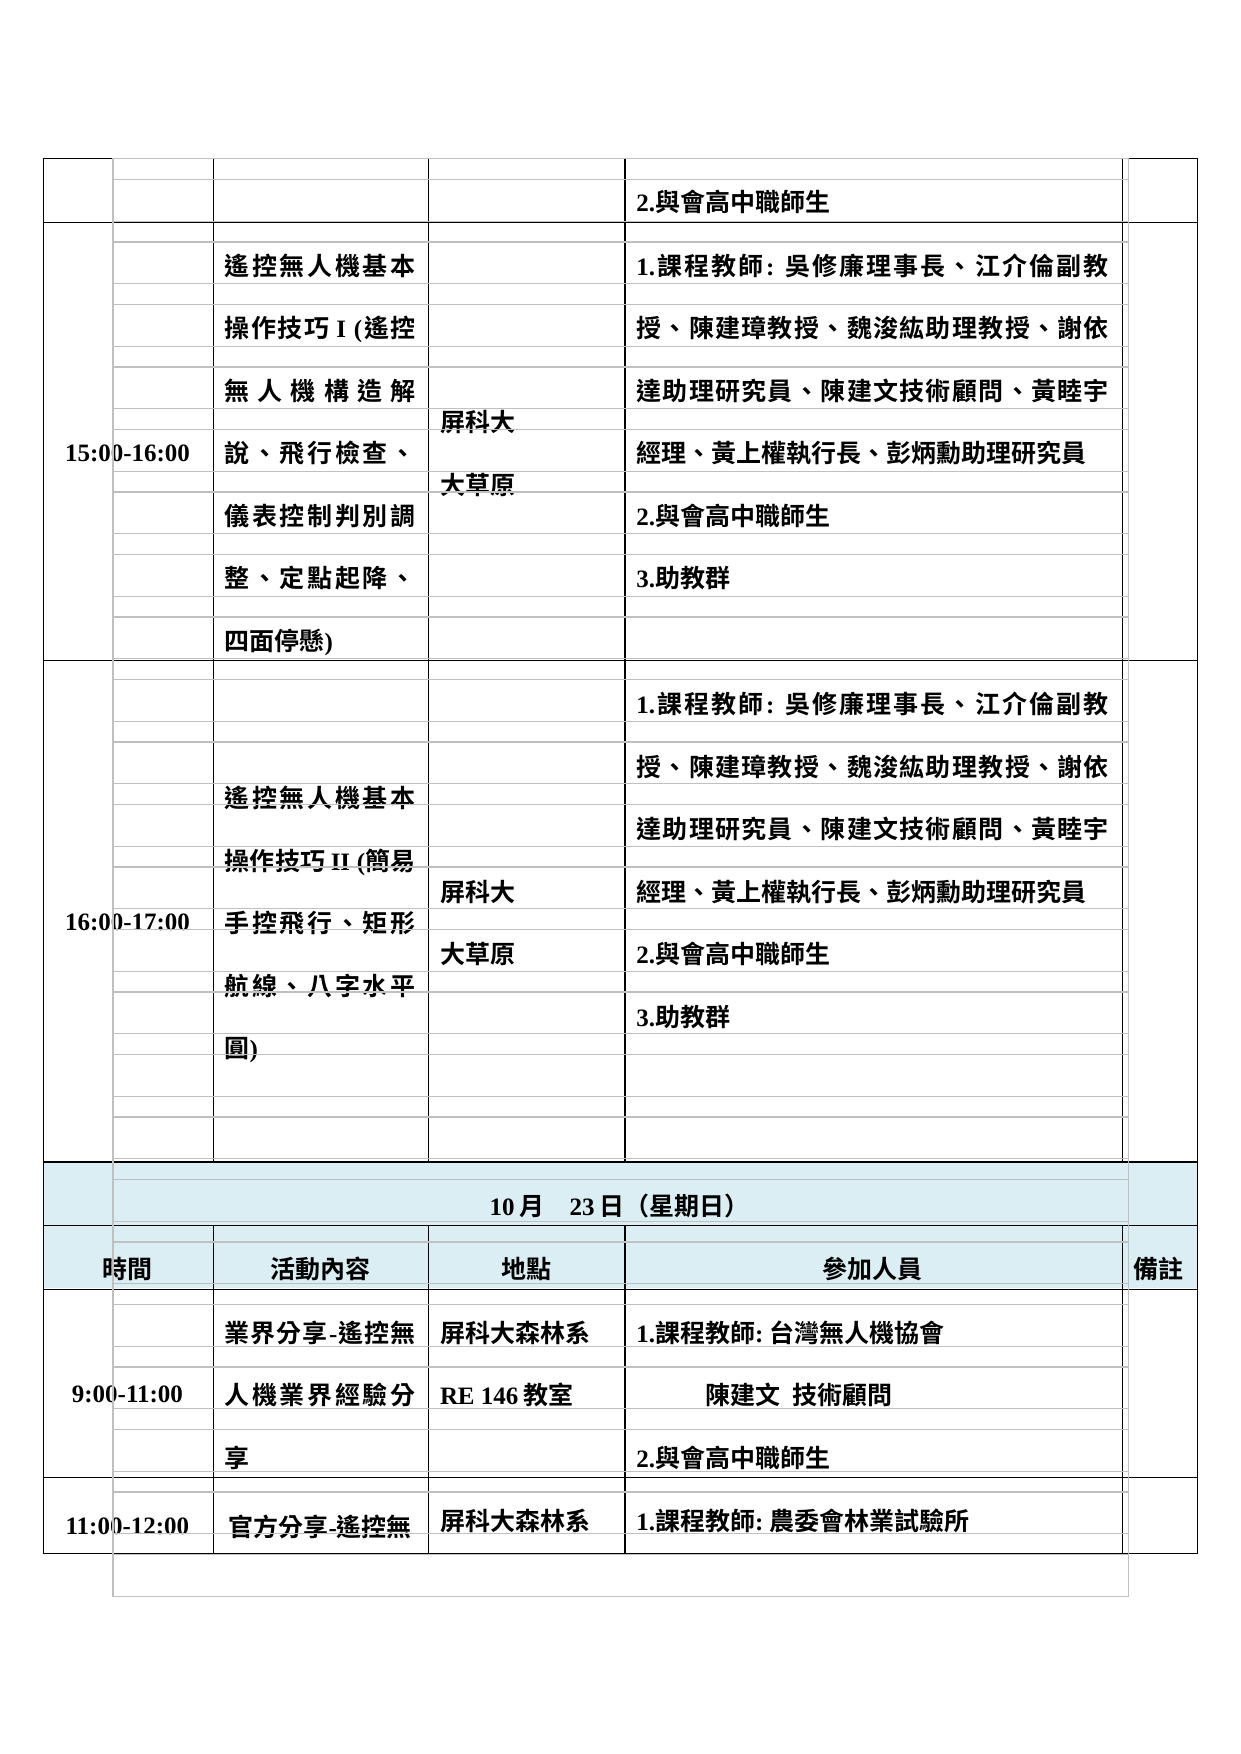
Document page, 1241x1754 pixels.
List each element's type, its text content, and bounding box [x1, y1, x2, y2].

table_cell 遙控無人機基本操作技巧II (簡易手控飛行、矩形航線、八字水平圓) [214, 1097, 428, 1116]
table_cell 10月 23日（星期日） [114, 1180, 1128, 1221]
table_cell 1.課程教師: 吳修廉理事長、江介倫副教 [626, 243, 1122, 283]
table_cell [626, 1409, 1122, 1429]
table_cell [429, 743, 624, 783]
table_cell [1123, 534, 1128, 554]
table_cell 業界分享-遙控無人機農林業應用 [214, 159, 428, 179]
table_cell [429, 1478, 624, 1491]
table_cell [1123, 1305, 1128, 1346]
table_cell 官方分享-遙控無人機於政府部門林業應用 [214, 1493, 428, 1533]
table_cell 備註 [1129, 1226, 1197, 1288]
table_cell 授、陳建璋教授、魏浚紘助理教授、謝依 [626, 743, 1122, 783]
table_cell [1123, 1118, 1128, 1158]
table_cell 1.課程教師:冠昇生態有限公司 黃上權 執行長 2.與會高中職師生 [626, 159, 1122, 179]
table_cell [626, 1034, 1122, 1054]
table_cell 16:00-17:00 [114, 1055, 213, 1096]
table_cell [1129, 1163, 1197, 1225]
table_cell 2.與會高中職師生 [626, 930, 1122, 971]
table_cell 屏科大 大草原 [429, 430, 624, 471]
table_cell [214, 1409, 428, 1429]
table_cell 15:00-16:00 [44, 223, 112, 660]
table_cell 屏科大森林系 RE 146教室 [429, 180, 624, 221]
table_cell 15:00-16:00 [114, 223, 213, 241]
table_cell [114, 1163, 1128, 1179]
table_cell 9:00-11:00 [114, 1368, 213, 1408]
table_cell [429, 661, 624, 679]
table_cell [429, 972, 624, 991]
table_cell 遙控無人機基本操作技巧II (簡易手控飛行、矩形航線、八字水平圓) [214, 805, 428, 846]
table_cell 經理、黃上權執行長、彭炳勳助理研究員 [626, 868, 1122, 908]
table_cell 16:00-17:00 [114, 972, 213, 991]
table_cell 經理、黃上權執行長、彭炳勳助理研究員 [626, 430, 1122, 471]
table_cell [626, 1226, 1122, 1241]
table_cell 15:00-16:00 [114, 618, 213, 658]
table_cell 16:00-17:00 [114, 909, 213, 929]
table_cell [429, 680, 624, 721]
table_cell [626, 1347, 1122, 1366]
table_cell [626, 618, 1122, 658]
table_cell [626, 1284, 1122, 1288]
table_cell [429, 1226, 624, 1241]
table_cell 操作技巧I (遙控 [214, 305, 428, 346]
table_cell 15:00-16:00 [114, 368, 213, 408]
table_cell 11:00-12:00 [114, 1478, 213, 1491]
table_cell [1129, 223, 1197, 660]
table_cell [1123, 1478, 1128, 1491]
table_cell 參加人員 [626, 1243, 1122, 1283]
table_cell 15:00-16:00 [114, 534, 213, 554]
table_cell [1123, 805, 1128, 846]
table_cell 遙控無人機基本操作技巧II (簡易手控飛行、矩形航線、八字水平圓) [214, 868, 428, 908]
table_cell [429, 1118, 624, 1158]
table_cell [1123, 368, 1128, 408]
table_cell [1123, 1097, 1128, 1116]
table_cell [626, 1472, 1122, 1477]
table_cell 11:00-12:00 [114, 1493, 213, 1533]
table_cell 14:00-15:00 [44, 159, 112, 222]
table_cell 屏科大 大草原 [429, 409, 624, 429]
table_cell [1123, 930, 1128, 971]
table_cell 遙控無人機基本操作技巧II (簡易手控飛行、矩形航線、八字水平圓) [214, 1034, 428, 1054]
table_cell 遙控無人機基本操作技巧II (簡易手控飛行、矩形航線、八字水平圓) [214, 743, 428, 783]
table_cell 官方分享-遙控無人機於政府部門林業應用 [214, 1478, 428, 1491]
table_cell 時間 [114, 1226, 213, 1241]
table_cell [1123, 493, 1128, 533]
table_cell [626, 909, 1122, 929]
table_cell 遙控無人機基本操作技巧II (簡易手控飛行、矩形航線、八字水平圓) [214, 972, 428, 991]
table_cell [1123, 1430, 1128, 1471]
table_cell [1123, 1055, 1128, 1096]
table_cell [1123, 1493, 1128, 1533]
table_cell 屏科大 大草原 [429, 618, 624, 658]
table_cell [626, 597, 1122, 616]
table_cell [429, 1472, 624, 1477]
table_cell 15:00-16:00 [114, 493, 213, 533]
table_cell [429, 805, 624, 846]
table_cell 遙控無人機基本操作技巧II (簡易手控飛行、矩形航線、八字水平圓) [214, 993, 428, 1033]
table_cell [1123, 180, 1128, 221]
table_cell [1123, 1226, 1128, 1241]
table_cell 遙控無人機基本操作技巧II (簡易手控飛行、矩形航線、八字水平圓) [214, 930, 428, 971]
table_cell 屏科大 大草原 [429, 368, 624, 408]
table_cell [214, 223, 428, 241]
table_cell [214, 1347, 428, 1366]
table_cell RE 146教室 [429, 1368, 624, 1408]
table_cell 9:00-11:00 [114, 1305, 213, 1346]
table_cell [1129, 1478, 1197, 1553]
table_cell 14:00-15:00 [114, 159, 213, 179]
table_cell [429, 1055, 624, 1096]
table_cell 1.課程教師: 農委會林業試驗所 [626, 1493, 1122, 1533]
table_cell [429, 722, 624, 741]
table_cell 16:00-17:00 [114, 1118, 213, 1158]
table_cell [1123, 159, 1128, 179]
table_cell 屏科大 大草原 [429, 305, 624, 346]
table_cell 業界分享-遙控無人機農林業應用 [214, 180, 428, 221]
table_cell 16:00-17:00 [44, 661, 112, 1161]
table_cell 16:00-17:00 [114, 1097, 213, 1116]
table_cell [626, 1478, 1122, 1491]
table_cell 屏科大 大草原 [429, 223, 624, 241]
table_cell 遙控無人機基本操作技巧II (簡易手控飛行、矩形航線、八字水平圓) [214, 722, 428, 741]
table_cell [429, 1034, 624, 1054]
table_cell 說、飛行檢查、 [214, 430, 428, 471]
table_cell 享 [214, 1430, 428, 1471]
table_cell [1123, 472, 1128, 491]
table_cell [1129, 159, 1197, 222]
table_cell [1129, 1290, 1197, 1477]
table_cell [1123, 409, 1128, 429]
table_cell [429, 993, 624, 1033]
table_cell [626, 347, 1122, 366]
table_cell [626, 661, 1122, 679]
table_cell [214, 534, 428, 554]
table_cell [214, 284, 428, 304]
table_cell 15:00-16:00 [114, 243, 213, 283]
table_cell [1123, 618, 1128, 658]
table_cell 屏科大森林系 RE 146教室 [429, 159, 624, 179]
table_cell [429, 1409, 624, 1429]
table_cell 16:00-17:00 [114, 743, 213, 783]
table_cell 地點 [429, 1243, 624, 1283]
table_cell [626, 409, 1122, 429]
table_cell 屏科大 [429, 868, 624, 908]
table_cell [44, 1163, 112, 1225]
table_cell 屏科大 大草原 [429, 555, 624, 596]
table_cell [626, 784, 1122, 804]
table_cell [1123, 993, 1128, 1033]
table_cell 3.助教群 [626, 555, 1122, 596]
table_cell [626, 284, 1122, 304]
table_cell 遙控無人機基本操作技巧II (簡易手控飛行、矩形航線、八字水平圓) [214, 909, 428, 929]
table_cell [1123, 555, 1128, 596]
table_cell [1123, 847, 1128, 866]
table_cell 15:00-16:00 [114, 430, 213, 471]
table_cell [1123, 1034, 1128, 1054]
table_cell 儀表控制判別調 [214, 493, 428, 533]
table_cell [429, 1284, 624, 1288]
table_cell 15:00-16:00 [114, 472, 213, 491]
table_cell 15:00-16:00 [114, 597, 213, 616]
table_cell [626, 1055, 1122, 1096]
table_cell 時間 [114, 1243, 213, 1283]
table_cell [1123, 784, 1128, 804]
table_cell [429, 1430, 624, 1471]
table_cell 16:00-17:00 [114, 847, 213, 866]
table_cell 授、陳建璋教授、魏浚紘助理教授、謝依 [626, 305, 1122, 346]
table_cell [626, 722, 1122, 741]
table_cell [214, 409, 428, 429]
table_cell [1123, 1243, 1128, 1283]
table_cell 11:00-12:00 [44, 1478, 112, 1553]
table_cell [1123, 1368, 1128, 1408]
table_cell [1123, 597, 1128, 616]
table_cell [1123, 284, 1128, 304]
table_cell 遙控無人機基本 [214, 243, 428, 283]
table_cell 16:00-17:00 [114, 661, 213, 679]
table_cell 9:00-11:00 [114, 1430, 213, 1471]
table_cell [1123, 1409, 1128, 1429]
table_cell [429, 1347, 624, 1366]
table_cell 屏科大 大草原 [429, 243, 624, 283]
table_cell 屏科大 大草原 [429, 347, 624, 366]
table_cell 遙控無人機基本操作技巧II (簡易手控飛行、矩形航線、八字水平圓) [214, 847, 428, 866]
table_cell 屏科大 大草原 [429, 493, 624, 533]
table_cell 16:00-17:00 [114, 680, 213, 721]
table_cell 遙控無人機基本操作技巧II (簡易手控飛行、矩形航線、八字水平圓) [214, 1118, 428, 1158]
table_cell [429, 784, 624, 804]
table_cell 大草原 [429, 930, 624, 971]
table_cell 遙控無人機基本操作技巧II (簡易手控飛行、矩形航線、八字水平圓) [214, 680, 428, 721]
table_cell [626, 1290, 1122, 1304]
table_cell 2.與會高中職師生 [626, 1430, 1122, 1471]
table_cell 達助理研究員、陳建文技術顧問、黃睦宇 [626, 368, 1122, 408]
table_cell 遙控無人機基本操作技巧II (簡易手控飛行、矩形航線、八字水平圓) [214, 1055, 428, 1096]
table_cell [214, 347, 428, 366]
table_cell 屏科大 大草原 [429, 472, 624, 491]
table_cell [1123, 868, 1128, 908]
table_cell [429, 847, 624, 866]
table_cell 9:00-11:00 [114, 1347, 213, 1366]
table_cell [1123, 243, 1128, 283]
table_cell 16:00-17:00 [114, 722, 213, 741]
table_cell [429, 1534, 624, 1553]
table_cell [1123, 972, 1128, 991]
table_cell [626, 472, 1122, 491]
table_cell 時間 [44, 1226, 112, 1288]
table_cell 陳建文 技術顧問 [626, 1368, 1122, 1408]
table_cell 業界分享-遙控無 [214, 1305, 428, 1346]
table_cell 15:00-16:00 [114, 555, 213, 596]
table_cell 9:00-11:00 [114, 1409, 213, 1429]
table_cell 9:00-11:00 [114, 1472, 213, 1477]
table_cell 官方分享-遙控無人機於政府部門林業應用 [214, 1534, 428, 1553]
table_cell 無人機構造解 [214, 368, 428, 408]
table_cell 16:00-17:00 [114, 805, 213, 846]
table_cell 16:00-17:00 [114, 930, 213, 971]
table_cell [1123, 305, 1128, 346]
table_cell [626, 1118, 1122, 1158]
table_cell 遙控無人機基本操作技巧II (簡易手控飛行、矩形航線、八字水平圓) [214, 661, 428, 679]
table_cell [1123, 1290, 1128, 1304]
table_cell 時間 [114, 1284, 213, 1288]
table_cell [1123, 430, 1128, 471]
table_cell 遙控無人機基本操作技巧II (簡易手控飛行、矩形航線、八字水平圓) [214, 784, 428, 804]
table_cell [1123, 722, 1128, 741]
table_cell 15:00-16:00 [114, 305, 213, 346]
table_cell 屏科大 大草原 [429, 284, 624, 304]
table_cell 15:00-16:00 [114, 347, 213, 366]
table_cell [214, 472, 428, 491]
table_cell 9:00-11:00 [114, 1290, 213, 1304]
table_cell 1.課程教師: 吳修廉理事長、江介倫副教 [626, 680, 1122, 721]
table_cell 屏科大 大草原 [429, 534, 624, 554]
table_cell 15:00-16:00 [114, 284, 213, 304]
table_cell 16:00-17:00 [114, 993, 213, 1033]
table_cell 屏科大森林系 [429, 1305, 624, 1346]
table_cell 16:00-17:00 [114, 1034, 213, 1054]
table_cell [1123, 1347, 1128, 1366]
table_cell [626, 972, 1122, 991]
table_cell 11:00-12:00 [114, 1534, 213, 1553]
table_cell [626, 847, 1122, 866]
table_cell [1123, 680, 1128, 721]
table_cell [1123, 909, 1128, 929]
table_cell 9:00-11:00 [44, 1290, 112, 1477]
table_cell 活動內容 [214, 1243, 428, 1283]
table_cell [1123, 661, 1128, 679]
table_cell [429, 1097, 624, 1116]
table_cell 人機業界經驗分 [214, 1368, 428, 1408]
table_cell 屏科大 大草原 [429, 597, 624, 616]
table_cell 15:00-16:00 [114, 409, 213, 429]
table_cell [1123, 1534, 1128, 1553]
table_cell 1.課程教師: 台灣無人機協會 [626, 1305, 1122, 1346]
table_cell [214, 1472, 428, 1477]
table_cell [1123, 743, 1128, 783]
table_cell [1123, 223, 1128, 241]
table_cell [1129, 661, 1197, 1161]
table_cell 16:00-17:00 [114, 868, 213, 908]
table_cell 四面停懸) [214, 618, 428, 658]
table_cell [214, 597, 428, 616]
table_cell [626, 1097, 1122, 1116]
table_cell [626, 223, 1122, 241]
table_cell [214, 1284, 428, 1288]
table_cell 14:00-15:00 [114, 180, 213, 221]
table_cell 1.課程教師:冠昇生態有限公司 黃上權 執行長 2.與會高中職師生 [626, 180, 1122, 221]
table_cell [214, 1290, 428, 1304]
table_cell 屏科大森林系 [429, 1493, 624, 1533]
table_cell 3.助教群 [626, 993, 1122, 1033]
table_cell 達助理研究員、陳建文技術顧問、黃睦宇 [626, 805, 1122, 846]
table_cell 16:00-17:00 [114, 784, 213, 804]
table_cell 2.與會高中職師生 [626, 493, 1122, 533]
table_cell [626, 1534, 1122, 1553]
table_cell [214, 1226, 428, 1241]
table_cell [429, 909, 624, 929]
table_cell [429, 1290, 624, 1304]
table_cell [1123, 347, 1128, 366]
table_cell 整、定點起降、 [214, 555, 428, 596]
table_cell [626, 534, 1122, 554]
